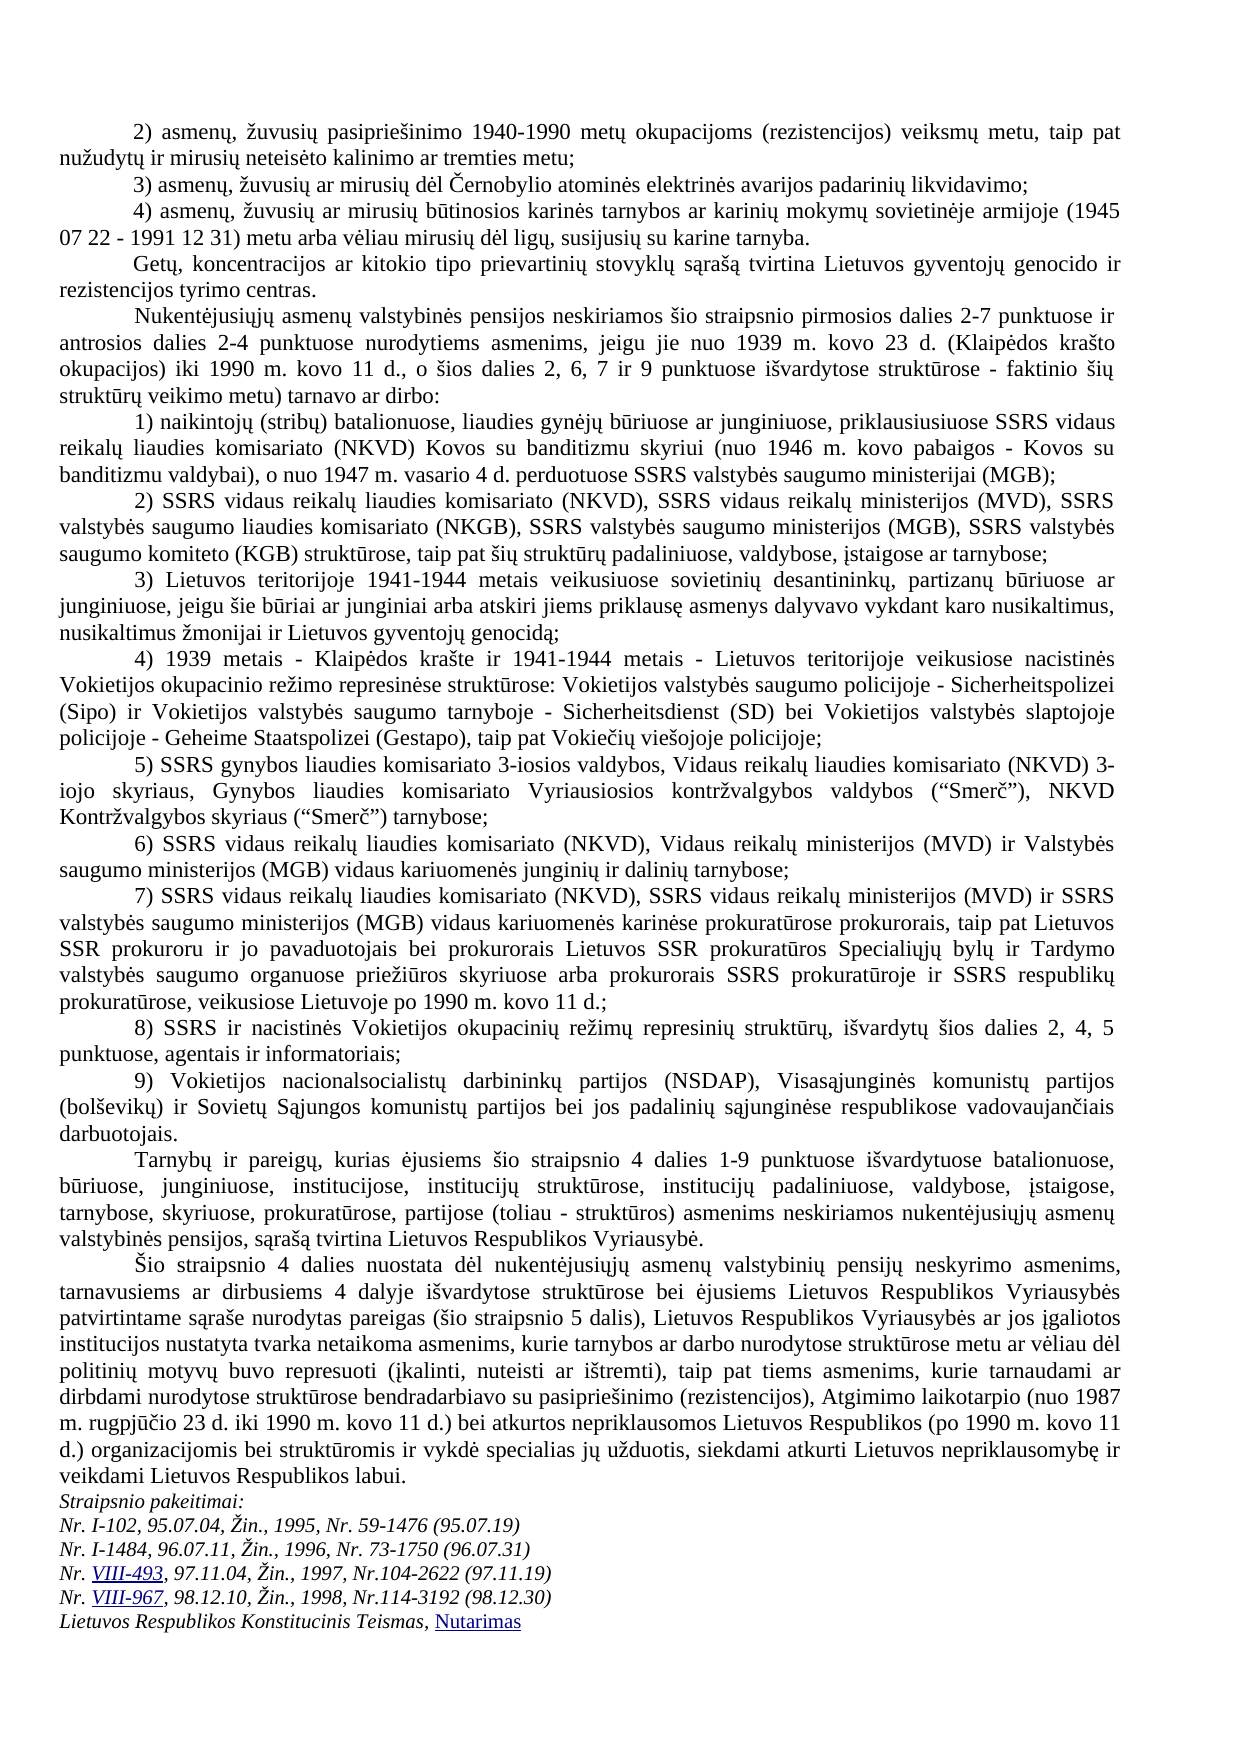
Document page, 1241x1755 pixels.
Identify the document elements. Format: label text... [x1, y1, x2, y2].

text Tarnybų ir pareigų, kurias ėjusiems šio straipsnio 4 dalies 1-9 punktuose išvardytuose batalionuose, būriuose, junginiuose, institucijose, institucijų struktūrose, institucijų padaliniuose, valdybose, įstaigose, tarnybose, skyriuose, prokuratūrose, partijose (toliau - struktūros) asmenims neskiriamos nukentėjusiųjų asmenų valstybinės pensijos, sąrašą tvirtina Lietuvos Respublikos Vyriausybė. [59, 1146, 1116, 1251]
text 2) asmenų, žuvusių pasipriešinimo 1940-1990 metų okupacijoms (rezistencijos) veiksmų metu, taip pat nužudytų ir mirusių neteisėto kalinimo ar tremties metu; [59, 118, 1122, 171]
text Nr. VIII-493, 97.11.04, Žin., 1997, Nr.104-2622 (97.11.19) [59, 1561, 1122, 1585]
text Straipsnio pakeitimai: [59, 1488, 1122, 1513]
text Getų, koncentracijos ar kitokio tipo prievartinių stovyklų sąrašą tvirtina Lietuvos gyventojų genocido ir rezistencijos tyrimo centras. [59, 250, 1122, 303]
text Šio straipsnio 4 dalies nuostata dėl nukentėjusiųjų asmenų valstybinių pensijų neskyrimo asmenims, tarnavusiems ar dirbusiems 4 dalyje išvardytose struktūrose bei ėjusiems Lietuvos Respublikos Vyriausybės patvirtintame sąraše nurodytas pareigas (šio straipsnio 5 dalis), Lietuvos Respublikos Vyriausybės ar jos įgaliotos institucijos nustatyta tvarka netaikoma asmenims, kurie tarnybos ar darbo nurodytose struktūrose metu ar vėliau dėl politinių motyvų buvo represuoti (įkalinti, nuteisti ar ištremti), taip pat tiems asmenims, kurie tarnaudami ar dirbdami nurodytose struktūrose bendradarbiavo su pasipriešinimo (rezistencijos), Atgimimo laikotarpio (nuo 1987 m. rugpjūčio 23 d. iki 1990 m. kovo 11 d.) bei atkurtos nepriklausomos Lietuvos Respublikos (po 1990 m. kovo 11 d.) organizacijomis bei struktūromis ir vykdė specialias jų užduotis, siekdami atkurti Lietuvos nepriklausomybę ir veikdami Lietuvos Respublikos labui. [59, 1251, 1122, 1488]
text 4) 1939 metais - Klaipėdos krašte ir 1941-1944 metais - Lietuvos teritorijoje veikusiose nacistinės Vokietijos okupacinio režimo represinėse struktūrose: Vokietijos valstybės saugumo policijoje - Sicherheitspolizei (Sipo) ir Vokietijos valstybės saugumo tarnyboje - Sicherheitsdienst (SD) bei Vokietijos valstybės slaptojoje policijoje - Geheime Staatspolizei (Gestapo), taip pat Vokiečių viešojoje policijoje; [59, 645, 1116, 751]
text 8) SSRS ir nacistinės Vokietijos okupacinių režimų represinių struktūrų, išvardytų šios dalies 2, 4, 5 punktuose, agentais ir informatoriais; [59, 1014, 1116, 1067]
text 5) SSRS gynybos liaudies komisariato 3-iosios valdybos, Vidaus reikalų liaudies komisariato (NKVD) 3-iojo skyriaus, Gynybos liaudies komisariato Vyriausiosios kontržvalgybos valdybos (“Smerč”), NKVD Kontržvalgybos skyriaus (“Smerč”) tarnybose; [59, 751, 1116, 830]
text Nukentėjusiųjų asmenų valstybinės pensijos neskiriamos šio straipsnio pirmosios dalies 2-7 punktuose ir antrosios dalies 2-4 punktuose nurodytiems asmenims, jeigu jie nuo 1939 m. kovo 23 d. (Klaipėdos krašto okupacijos) iki 1990 m. kovo 11 d., o šios dalies 2, 6, 7 ir 9 punktuose išvardytose struktūrose - faktinio šių struktūrų veikimo metu) tarnavo ar dirbo: [59, 303, 1116, 408]
text 2) SSRS vidaus reikalų liaudies komisariato (NKVD), SSRS vidaus reikalų ministerijos (MVD), SSRS valstybės saugumo liaudies komisariato (NKGB), SSRS valstybės saugumo ministerijos (MGB), SSRS valstybės saugumo komiteto (KGB) struktūrose, taip pat šių struktūrų padaliniuose, valdybose, įstaigose ar tarnybose; [59, 487, 1116, 566]
text 3) Lietuvos teritorijoje 1941-1944 metais veikusiuose sovietinių desantininkų, partizanų būriuose ar junginiuose, jeigu šie būriai ar junginiai arba atskiri jiems priklausę asmenys dalyvavo vykdant karo nusikaltimus, nusikaltimus žmonijai ir Lietuvos gyventojų genocidą; [59, 566, 1116, 645]
text 1) naikintojų (stribų) batalionuose, liaudies gynėjų būriuose ar junginiuose, priklausiusiuose SSRS vidaus reikalų liaudies komisariato (NKVD) Kovos su banditizmu skyriui (nuo 1946 m. kovo pabaigos - Kovos su banditizmu valdybai), o nuo 1947 m. vasario 4 d. perduotuose SSRS valstybės saugumo ministerijai (MGB); [59, 408, 1116, 487]
text 3) asmenų, žuvusių ar mirusių dėl Černobylio atominės elektrinės avarijos padarinių likvidavimo; [59, 171, 1122, 197]
text Nr. VIII-967, 98.12.10, Žin., 1998, Nr.114-3192 (98.12.30) [59, 1585, 1122, 1609]
text 6) SSRS vidaus reikalų liaudies komisariato (NKVD), Vidaus reikalų ministerijos (MVD) ir Valstybės saugumo ministerijos (MGB) vidaus kariuomenės junginių ir dalinių tarnybose; [59, 830, 1116, 882]
text Nr. I-1484, 96.07.11, Žin., 1996, Nr. 73-1750 (96.07.31) [59, 1537, 1122, 1561]
text 9) Vokietijos nacionalsocialistų darbininkų partijos (NSDAP), Visasąjunginės komunistų partijos (bolševikų) ir Sovietų Sąjungos komunistų partijos bei jos padalinių sąjunginėse respublikose vadovaujančiais darbuotojais. [59, 1067, 1116, 1146]
text 7) SSRS vidaus reikalų liaudies komisariato (NKVD), SSRS vidaus reikalų ministerijos (MVD) ir SSRS valstybės saugumo ministerijos (MGB) vidaus kariuomenės karinėse prokuratūrose prokurorais, taip pat Lietuvos SSR prokuroru ir jo pavaduotojais bei prokurorais Lietuvos SSR prokuratūros Specialiųjų bylų ir Tardymo valstybės saugumo organuose priežiūros skyriuose arba prokurorais SSRS prokuratūroje ir SSRS respublikų prokuratūrose, veikusiose Lietuvoje po 1990 m. kovo 11 d.; [59, 882, 1116, 1014]
text Lietuvos Respublikos Konstitucinis Teismas, Nutarimas [59, 1609, 1122, 1633]
text 4) asmenų, žuvusių ar mirusių būtinosios karinės tarnybos ar karinių mokymų sovietinėje armijoje (1945 07 22 - 1991 12 31) metu arba vėliau mirusių dėl ligų, susijusių su karine tarnyba. [59, 197, 1122, 250]
text Nr. I-102, 95.07.04, Žin., 1995, Nr. 59-1476 (95.07.19) [59, 1513, 1122, 1537]
